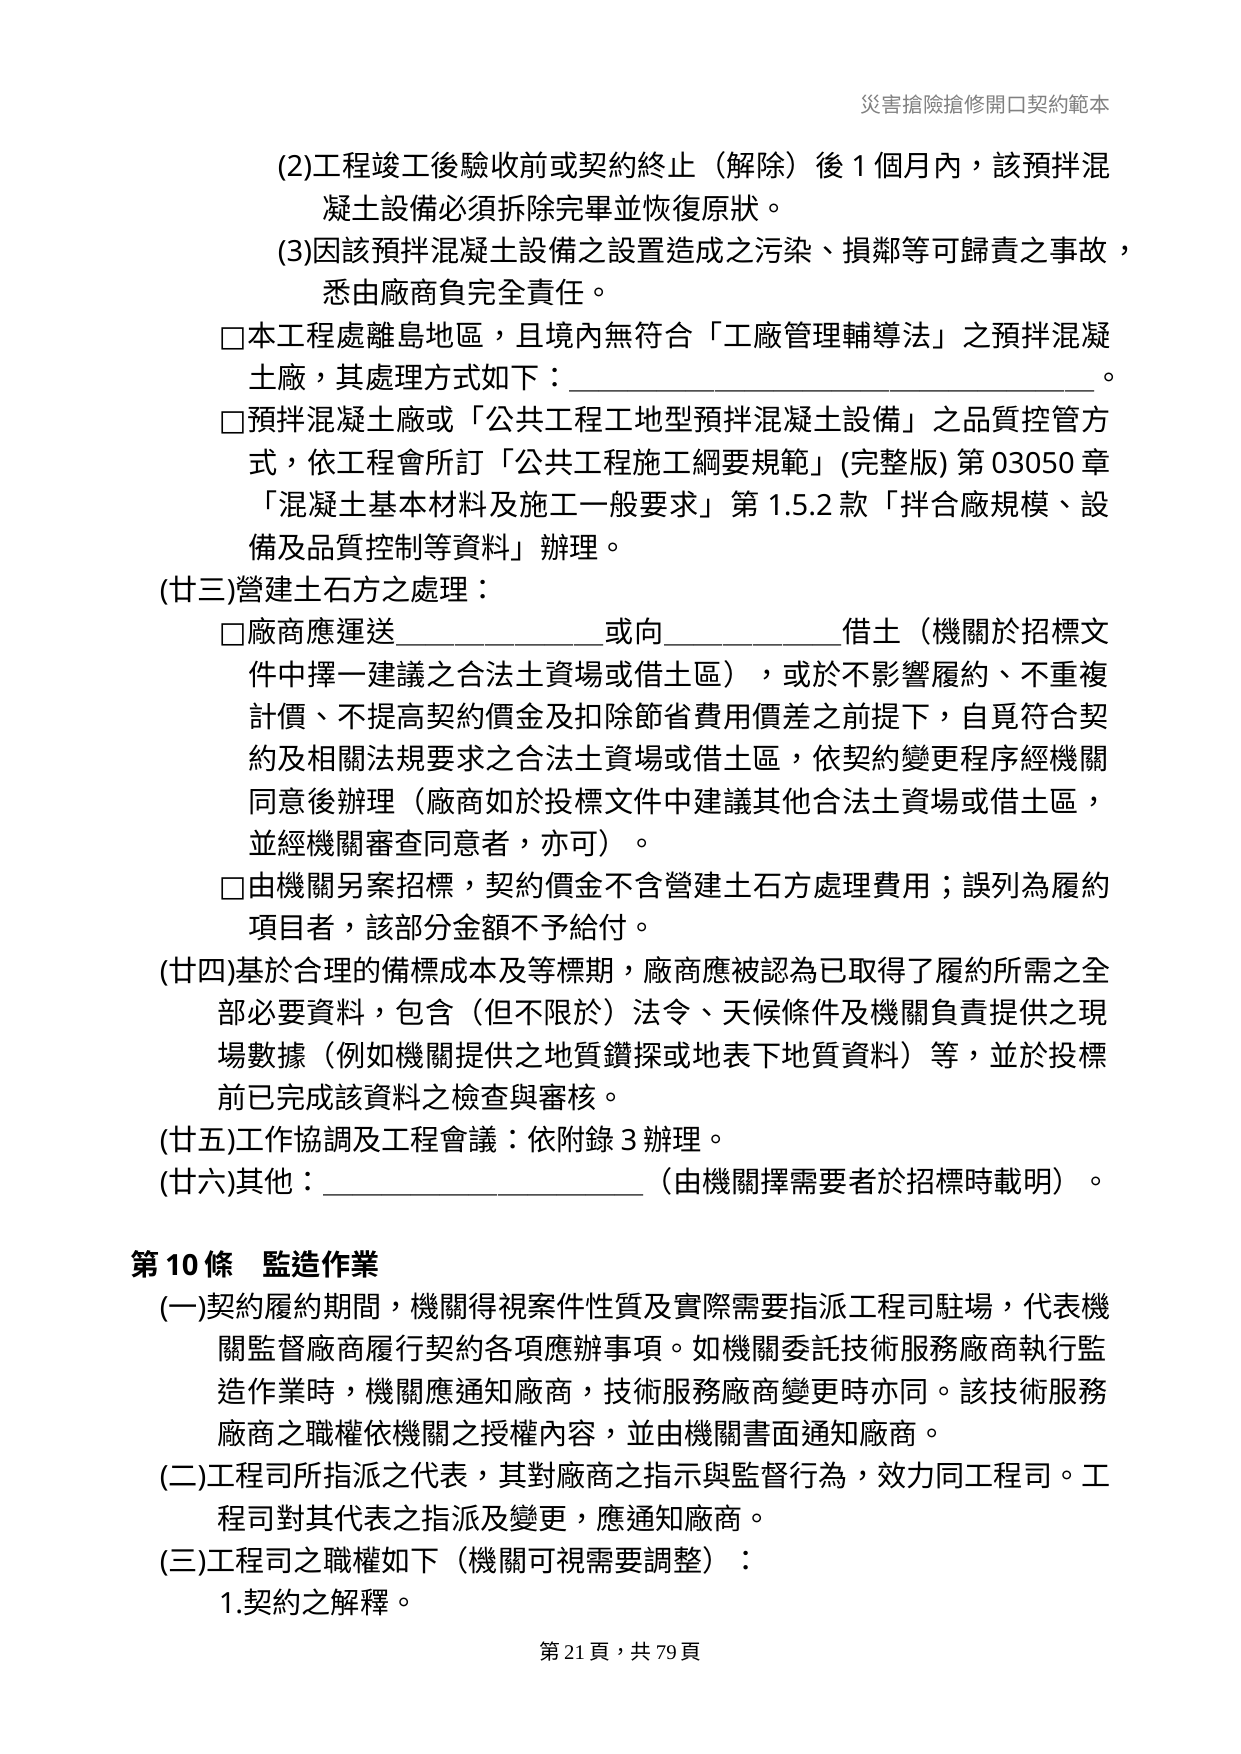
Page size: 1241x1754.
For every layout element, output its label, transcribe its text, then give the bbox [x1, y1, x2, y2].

text (廿四)基於合理的備標成本及等標期，廠商應被認為已取得了履約所需之全部必要資料，包含（但不限於）法令、天候條件及機關負責提供之現場數據（例如機關提供之地質鑽探或地表下地質資料）等，並於投標前已完成該資料之檢查與審核。 [159, 947, 1110, 1117]
text □本工程處離島地區，且境內無符合「工廠管理輔導法」之預拌混凝土廠，其處理方式如下：＿＿＿＿＿＿＿＿＿＿＿＿＿＿＿＿＿＿。 [218, 312, 1110, 397]
text 1.契約之解釋。 [218, 1580, 1110, 1622]
text (廿五)工作協調及工程會議：依附錄3辦理。 [159, 1117, 1110, 1159]
text □預拌混凝土廠或「公共工程工地型預拌混凝土設備」之品質控管方式，依工程會所訂「公共工程施工綱要規範」(完整版) 第03050章「混凝土基本材料及施工一般要求」第1.5.2款「拌合廠規模、設備及品質控制等資料」辦理。 [218, 397, 1110, 566]
text 第10條 監造作業 [130, 1241, 1110, 1283]
text (3)因該預拌混凝土設備之設置造成之污染、損鄰等可歸責之事故，悉由廠商負完全責任。 [278, 228, 1110, 312]
text (廿六)其他：＿＿＿＿＿＿＿＿＿＿＿（由機關擇需要者於招標時載明）。 [159, 1159, 1110, 1201]
text □由機關另案招標，契約價金不含營建土石方處理費用；誤列為履約項目者，該部分金額不予給付。 [218, 863, 1110, 947]
text □廠商應運送＿＿＿＿＿＿＿或向＿＿＿＿＿＿借土（機關於招標文件中擇一建議之合法土資場或借土區），或於不影響履約、不重複計價、不提高契約價金及扣除節省費用價差之前提下，自覓符合契約及相關法規要求之合法土資場或借土區，依契約變更程序經機關同意後辦理（廠商如於投標文件中建議其他合法土資場或借土區，並經機關審查同意者，亦可）。 [218, 609, 1110, 863]
text (2)工程竣工後驗收前或契約終止（解除）後1個月內，該預拌混凝土設備必須拆除完畢並恢復原狀。 [278, 143, 1110, 228]
text (一)契約履約期間，機關得視案件性質及實際需要指派工程司駐場，代表機關監督廠商履行契約各項應辦事項。如機關委託技術服務廠商執行監造作業時，機關應通知廠商，技術服務廠商變更時亦同。該技術服務廠商之職權依機關之授權內容，並由機關書面通知廠商。 [159, 1283, 1110, 1453]
text (三)工程司之職權如下（機關可視需要調整）： [159, 1537, 1110, 1580]
text (二)工程司所指派之代表，其對廠商之指示與監督行為，效力同工程司。工程司對其代表之指派及變更，應通知廠商。 [159, 1453, 1110, 1537]
text (廿三)營建土石方之處理： [159, 566, 1110, 609]
